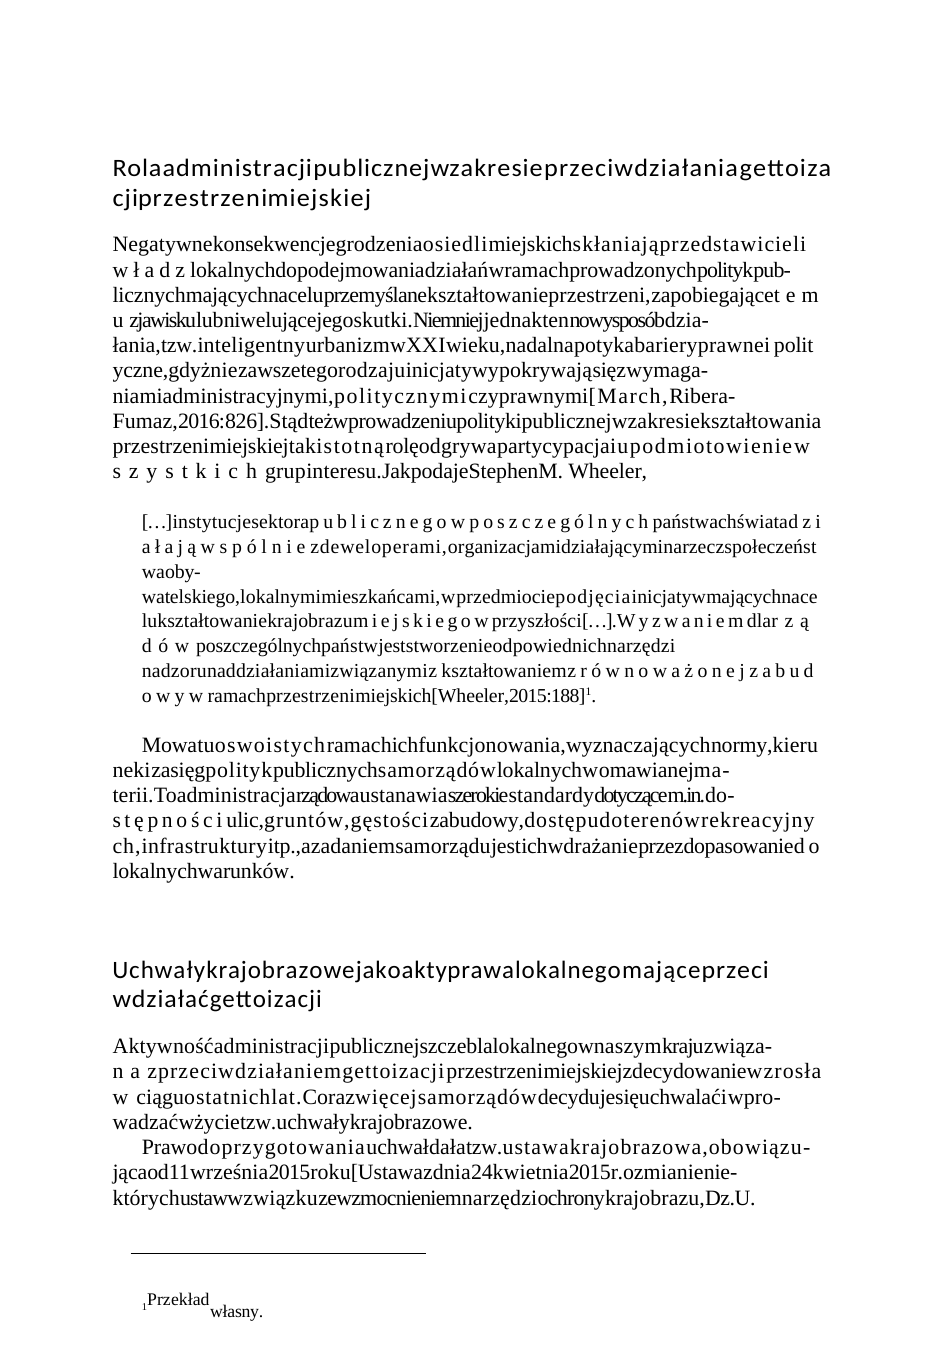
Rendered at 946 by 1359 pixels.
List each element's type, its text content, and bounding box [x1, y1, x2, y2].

subtitle Uchwałykrajobrazowejakoaktyprawalokalnegomająceprzeciwdziałaćgettoizacji [112, 955, 777, 1014]
text Negatywnekonsekwencjegrodzeniaosiedlimiejskichskłaniająprzedstawicieliwładzlokalnychdopodejmowaniadziałańwramachprowadzonychpolitykpub-licznychmającychnaceluprzemyślanekształtowanieprzestrzeni,zapobiegającetemuzjawiskulubniwelującejegoskutki.Niemniejjednaktennowysposóbdzia-łania,tzw.inteligentnyurbanizmwXXIwieku,nadalnapotykabarieryprawneipolityczne,gdyżniezawszetegorodzajuinicjatywypokrywająsięzwymaga-niamiadministracyjnymi,politycznymiczyprawnymi[March,Ribera-Fumaz,2016:826].Stądteżwprowadzeniupolitykipublicznejwzakresiekształtowaniaprzestrzenimiejskiejtakistotnąrolęodgrywapartycypacjaiupodmiotowieniewszystkichgrupinteresu.JakpodajeStephenM. Wheeler, [112, 231, 822, 483]
text […]instytucjesektorapublicznegowposzczególnychpaństwachświatadziałająwspólniezdeweloperami,organizacjamidziałającyminarzeczspołeczeństwaoby-watelskiego,lokalnymimieszkańcami,wprzedmiociepodjęciainicjatywmającychnacelukształtowaniekrajobrazumiejskiegowprzyszłości[…].Wyzwaniemdlarządówposzczególnychpaństwjeststworzenieodpowiednichnarzędzi nadzorunaddziałaniamizwiązanymizkształtowaniemzrównoważonejzabudowywramachprzestrzenimiejskich[Wheeler,2015:188]1. [142, 510, 822, 707]
text Prawodoprzygotowaniauchwałdałatzw.ustawakrajobrazowa,obowiązu-jącaod11września2015roku[Ustawazdnia24kwietnia2015r.ozmianienie-którychustawwzwiązkuzewzmocnieniemnarzędziochronykrajobrazu,Dz.U. [112, 1134, 822, 1210]
text 1Przekładwłasny. [142, 1289, 833, 1321]
text Mowatuoswoistychramachichfunkcjonowania,wyznaczającychnormy,kierunekizasięgpolitykpublicznychsamorządówlokalnychwomawianejma-terii.Toadministracjarządowaustanawiaszerokiestandardydotyczącem.in.do-stępnościulic,gruntów,gęstościzabudowy,dostępudoterenówrekreacyjnych,infrastrukturyitp.,azadaniemsamorządujestichwdrażanieprzezdopasowaniedolokalnychwarunków. [112, 732, 822, 883]
subtitle Rolaadministracjipublicznejwzakresieprzeciwdziałaniagettoizacjiprzestrzenimiejskiej [112, 153, 833, 212]
text Aktywnośćadministracjipublicznejszczeblalokalnegownaszymkrajuzwiąza-nazprzeciwdziałaniemgettoizacjiprzestrzenimiejskiejzdecydowaniewzrosławciąguostatnichlat.Corazwięcejsamorządówdecydujesięuchwalaćiwpro-wadzaćwżycietzw.uchwałykrajobrazowe. [112, 1033, 822, 1134]
